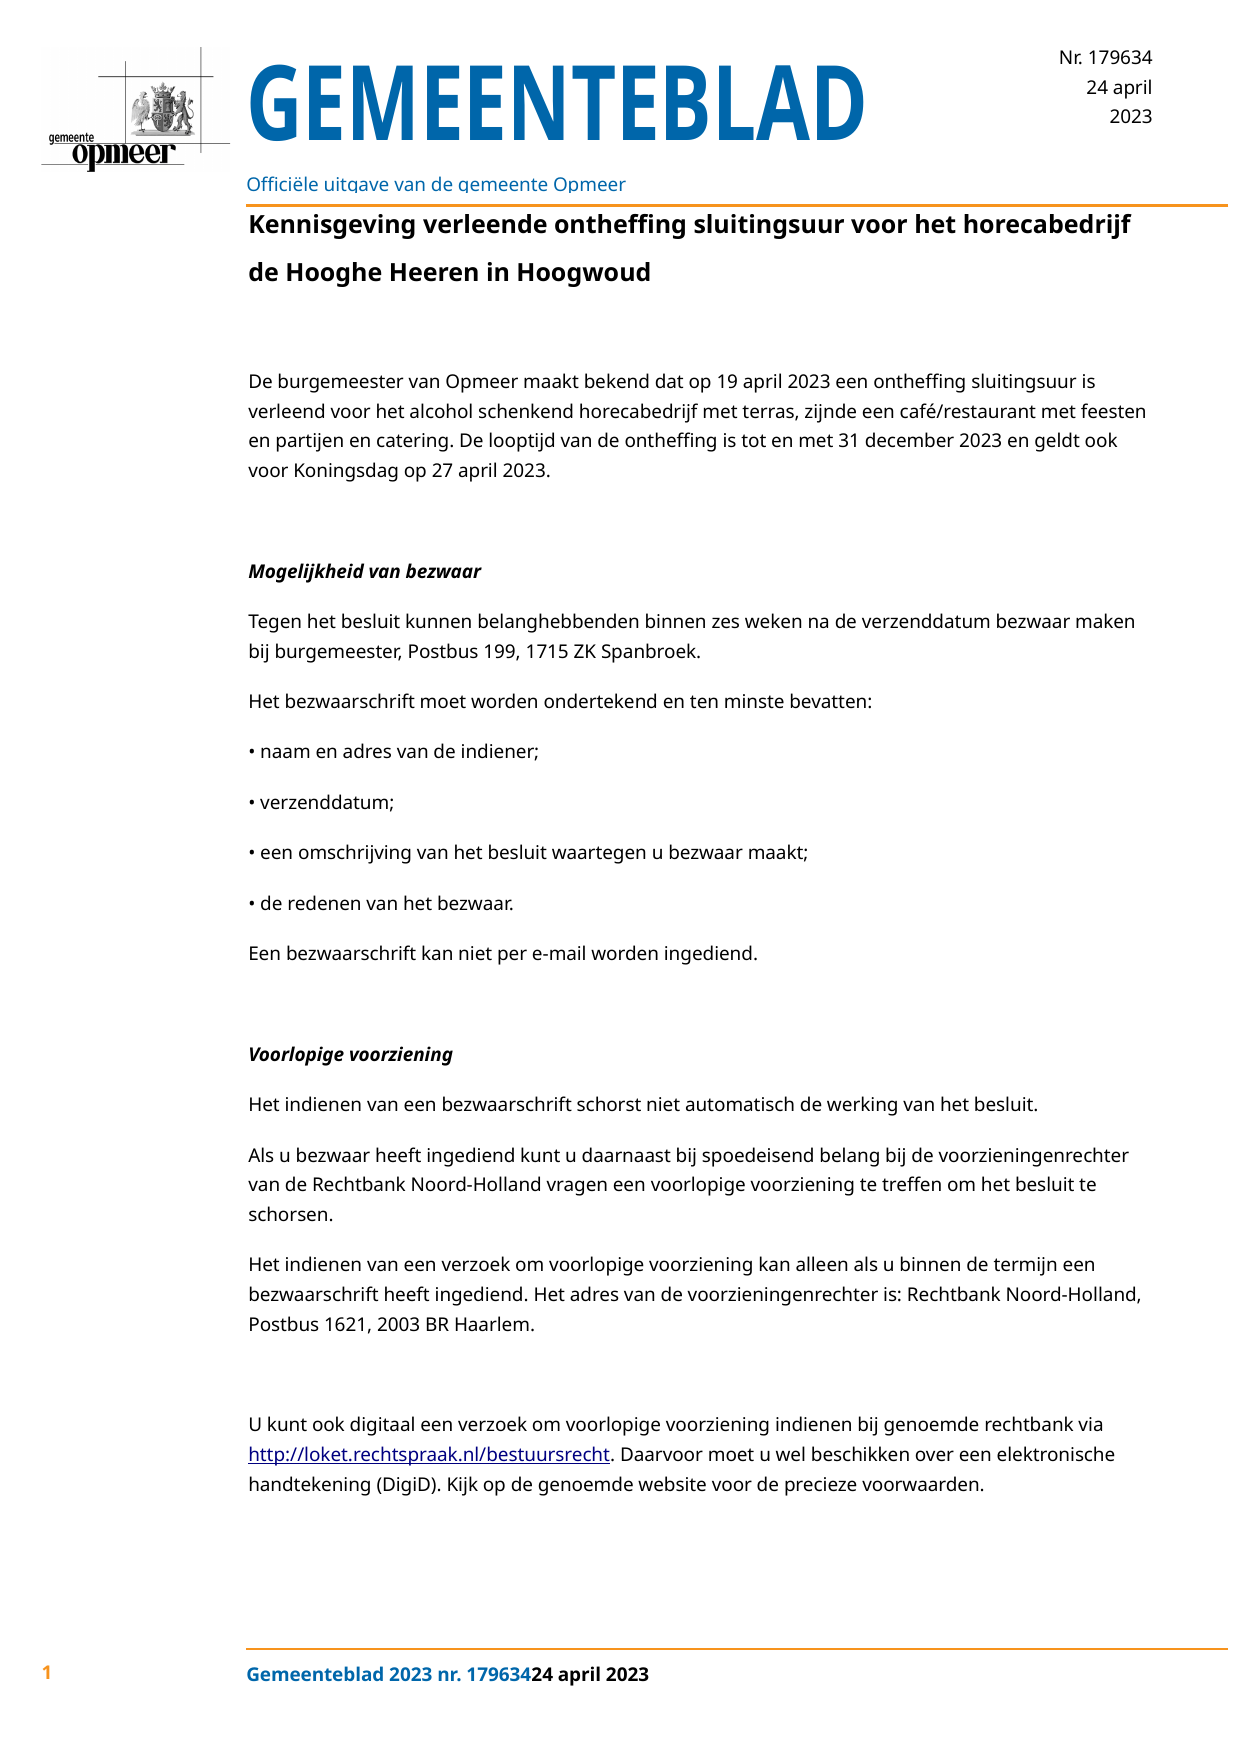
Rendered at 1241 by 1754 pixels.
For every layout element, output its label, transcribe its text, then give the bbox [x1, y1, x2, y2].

text Tegen het besluit kunnen belanghebbenden binnen zes weken na de verzenddatum bezwaar maken bij burgemeester, Postbus 199, 1715 ZK Spanbroek. [248, 608, 1152, 664]
text Het indienen van een verzoek om voorlopige voorziening kan alleen als u binnen de termijn een bezwaarschrift heeft ingediend. Het adres van de voorzieningenrechter is: Rechtbank Noord-Holland, Postbus 1621, 2003 BR Haarlem. [248, 1252, 1152, 1337]
text Een bezwaarschrift kan niet per e-mail worden ingediend. [248, 940, 1152, 966]
text De burgemeester van Opmeer maakt bekend dat op 19 april 2023 een ontheffing sluitingsuur is verleend voor het alcohol schenkend horecabedrijf met terras, zijnde een café/restaurant met feesten en partijen en catering. De looptijd van de ontheffing is tot en met 31 december 2023 en geldt ook voor Koningsdag op 27 april 2023. [248, 368, 1152, 483]
text • naam en adres van de indiener; [248, 739, 1152, 764]
text • verzenddatum; [248, 789, 1152, 815]
text • de redenen van het bezwaar. [248, 890, 1152, 916]
text Mogelijkheid van bezwaar [248, 558, 1152, 584]
text Voorlopige voorziening [248, 1041, 1152, 1067]
text • een omschrijving van het besluit waartegen u bezwaar maakt; [248, 839, 1152, 865]
text Als u bezwaar heeft ingediend kunt u daarnaast bij spoedeisend belang bij de voorzieningenrechter van de Rechtbank Noord-Holland vragen een voorlopige voorziening te treffen om het besluit te schorsen. [248, 1142, 1152, 1227]
text U kunt ook digitaal een verzoek om voorlopige voorziening indienen bij genoemde rechtbank via http://loket.rechtspraak.nl/bestuursrecht. Daarvoor moet u wel beschikken over een elektronische handtekening (DigiD). Kijk op de genoemde website voor de precieze voorwaarden. [248, 1412, 1152, 1497]
picture [41, 47, 231, 172]
text Het bezwaarschrift moet worden ondertekend en ten minste bevatten: [248, 688, 1152, 714]
text Kennisgeving verleende ontheffing sluitingsuur voor het horecabedrijf de Hooghe Heeren in Hoogwoud [248, 207, 1152, 288]
text Het indienen van een bezwaarschrift schorst niet automatisch de werking van het besluit. [248, 1092, 1152, 1117]
